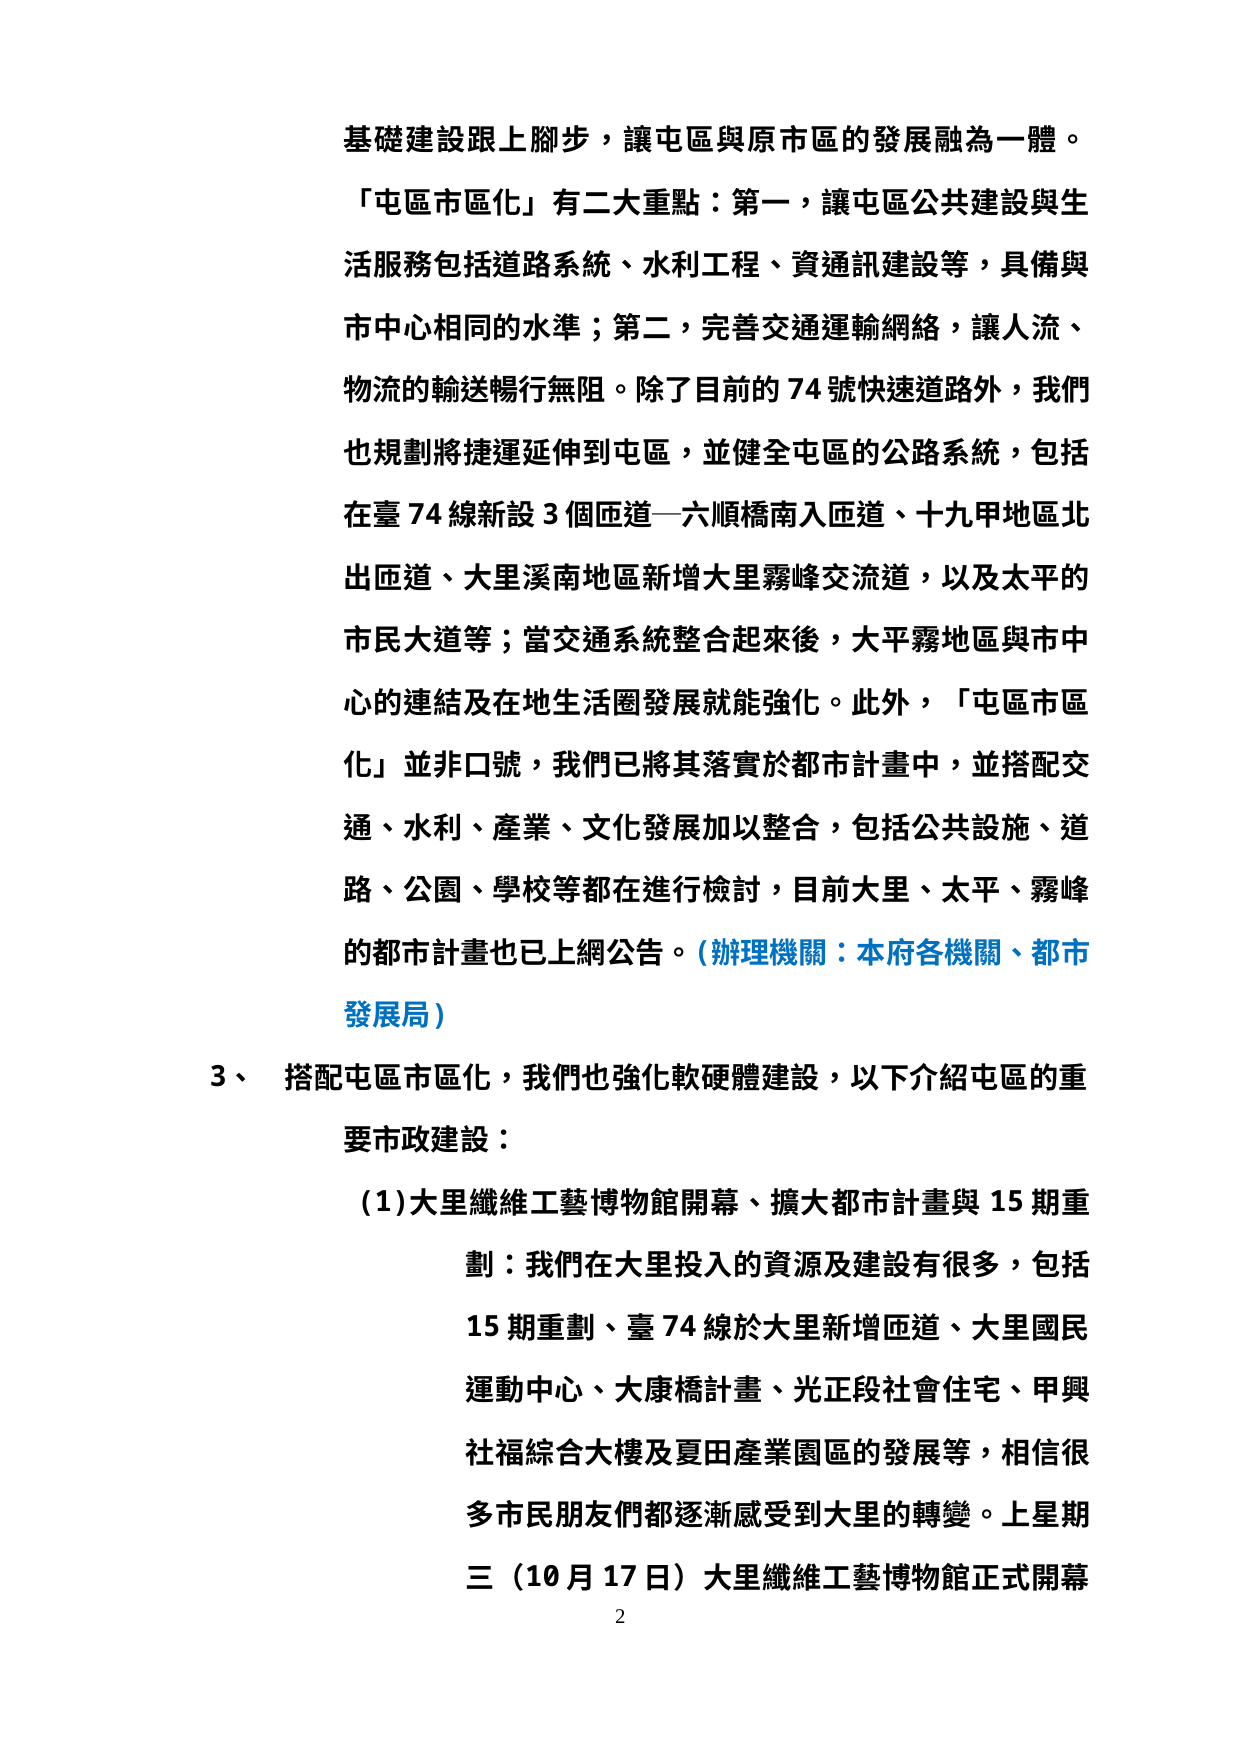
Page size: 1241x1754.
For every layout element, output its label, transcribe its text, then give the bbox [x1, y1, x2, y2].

list 搭配屯區市區化，我們也強化軟硬體建設，以下介紹屯區的重要市政建設： [209, 1034, 1090, 1159]
list 大里纖維工藝博物館開幕、擴大都市計畫與15期重劃：我們在大里投入的資源及建設有很多，包括15期重劃、臺74線於大里新增匝道、大里國民運動中心、大康橋計畫、光正段社會住宅、甲興社福綜合大樓及夏田產業園區的發展等，相信很多市民朋友們都逐漸感受到大里的轉變。上星期三（10月17日）大里纖維工藝博物館正式開幕，也是全國第一座以纖維為主題的公立博物館。纖維工藝博物館是個很特別的博物館，推廣「纖維、時尚、綠工藝」精神，揭幕後除有豐富的展覽外，未來還會再開放多功能演藝廳、工坊教室等區域，成為集展示、教育、觀光、休閒於一身的親子藝術、美學基地。這裡原來是兒童藝術館，我上任後整修館舍並將之轉型，把蚊子館變成博物館。此外，從城區到大里、霧峰等地可串聯成一條文化走廊，包括纖維工藝博物館、中臺灣影視基地、國際NGO 中心，甚至可以連結到南投草屯的國立臺灣工藝研究發展中心，這條新興的文化走廊將成為中臺灣文化與觀光的新廊帶。未來，纖維工藝博物館將連結15期重劃的周邊整體發展，包括新的聯合行政中心、國民運動中心、運動公園等，將成為北大里的生活圈發展核心。談到15期重劃，這也是市府努力讓改變成真的成果之一，15期重劃是全臺灣首次用公共設施跨區市地重劃，我們把公一變更為機關用地、商業區、廣場及公園，結合大里區公所與公兒十四與公兒十五用地整體開發，一舉解決延宕多年的問題。在大里，最近還有一項非常重要的發展，那就是「擴大大里都市計畫」起死回生！這個開發案在我上任的時後已經被中央撤銷，我北上與經濟部、內政部協調後，行政院才在今年將「擴大大里都市計畫」列入國家重大建設，市府預計在今年底舉辦地方座談會，傾聽居民意見，明年2月則辦理都市計畫草案公告公開展覽及舉辦說明會。(辦理機關：本府各機關) [357, 1159, 1090, 1596]
list 今天，我們特別來到太平的屯區藝文中心召開市政會議，也很歡迎太平、霧峰、大里這三區里長及議員們的參與，共同關心臺中的重大市政。大臺中合併升格後的屯區發展已有良好規劃，今日的專案報告同仁很用心準備示意圖，並結合重大建設供大家參考，今日報告電子檔也可提供給議員、里長們運用、發送給市民。有人會問屯區的發展為何？事實上自我我上任之後就力推「屯區市區化」，透過縫合都市計畫將太平、大里、霧峰納入市中心核心區，也讓許多基礎建設跟上腳步，讓屯區與原市區的發展融為一體。「屯區市區化」有二大重點：第一，讓屯區公共建設與生活服務包括道路系統、水利工程、資通訊建設等，具備與市中心相同的水準；第二，完善交通運輸網絡，讓人流、物流的輸送暢行無阻。除了目前的74號快速道路外，我們也規劃將捷運延伸到屯區，並健全屯區的公路系統，包括在臺74線新設3個匝道─六順橋南入匝道、十九甲地區北出匝道、大里溪南地區新增大里霧峰交流道，以及太平的市民大道等；當交通系統整合起來後，大平霧地區與市中心的連結及在地生活圈發展就能強化。此外，「屯區市區化」並非口號，我們已將其落實於都市計畫中，並搭配交通、水利、產業、文化發展加以整合，包括公共設施、道路、公園、學校等都在進行檢討，目前大里、太平、霧峰的都市計畫也已上網公告。(辦理機關：本府各機關、都市發展局) [209, 96, 1090, 1034]
